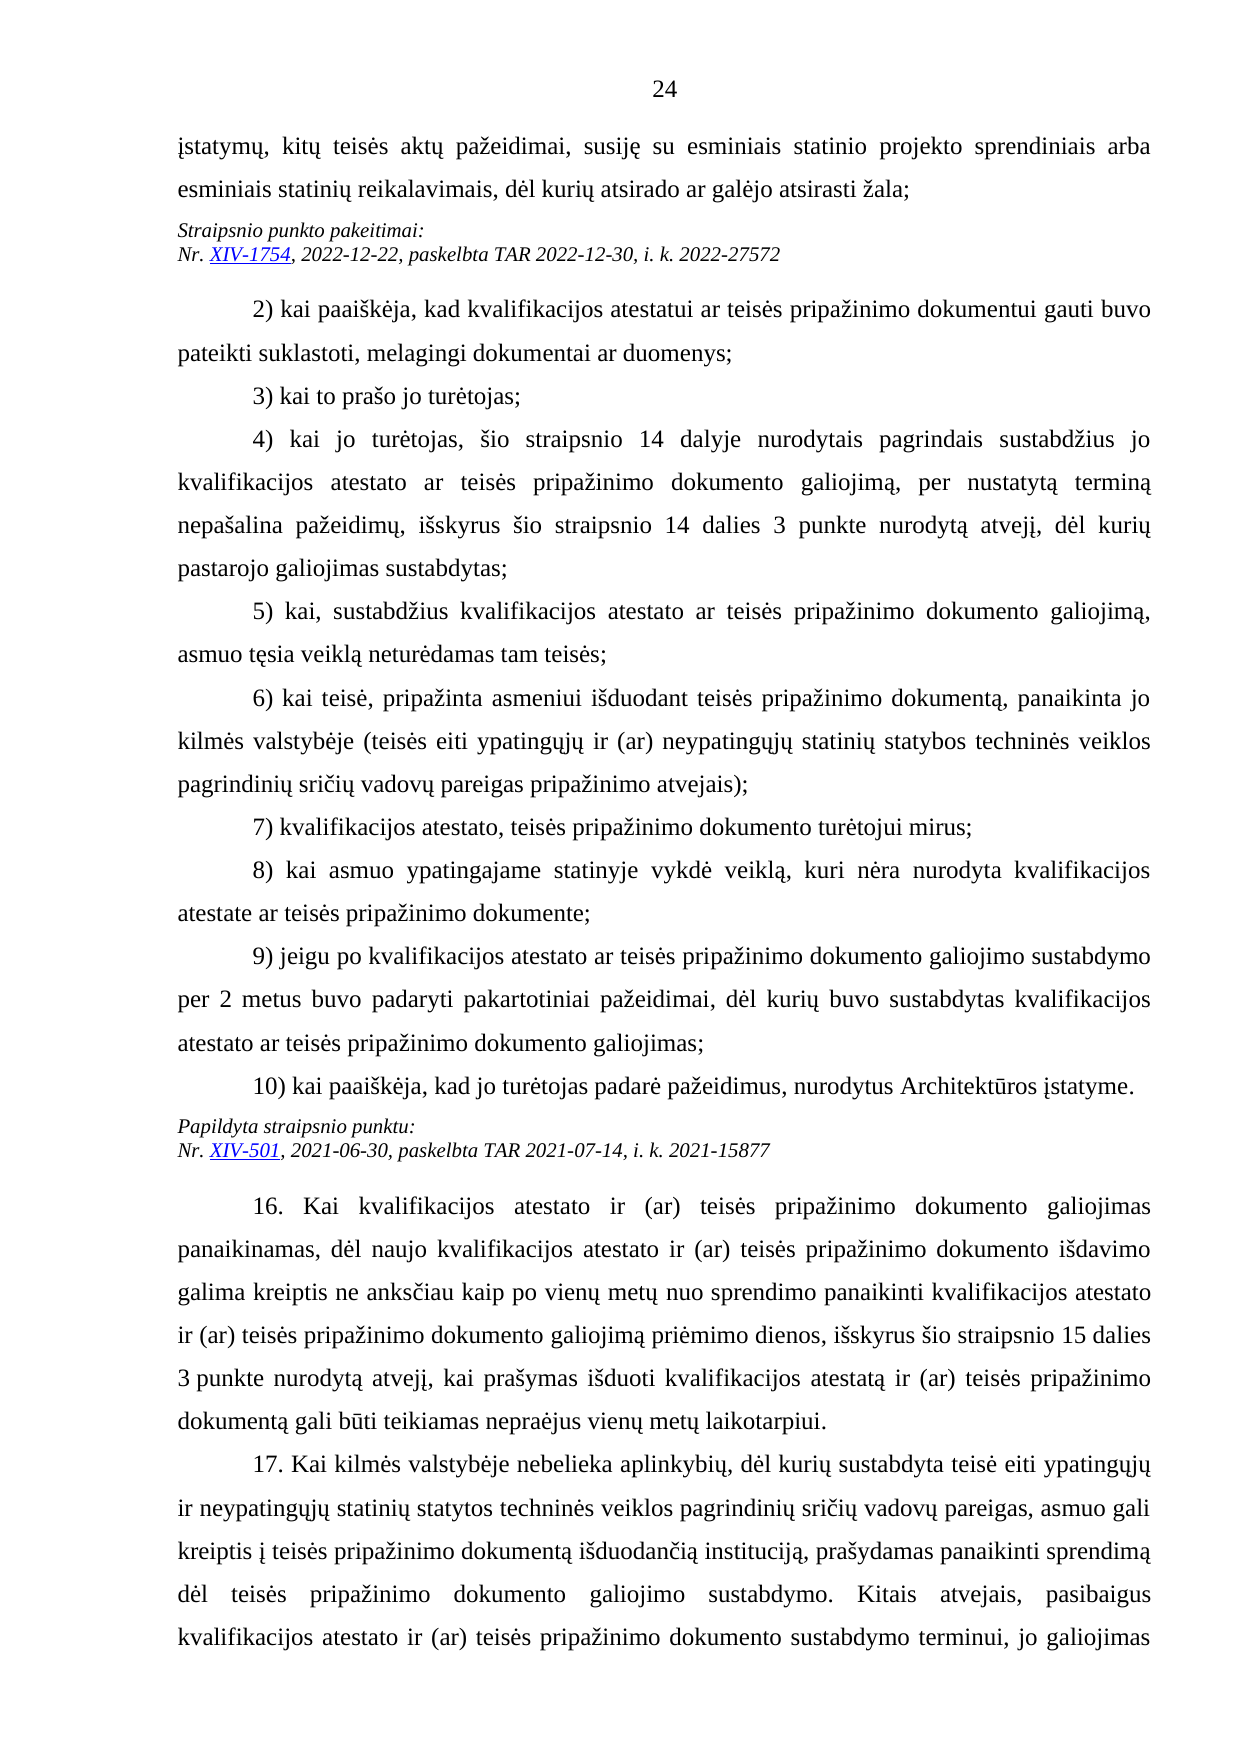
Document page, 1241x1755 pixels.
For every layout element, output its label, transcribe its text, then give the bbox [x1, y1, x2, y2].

text 5) kai, sustabdžius kvalifikacijos atestato ar teisės pripažinimo dokumento galiojimą, asmuo tęsia veiklą neturėdamas tam teisės; [177, 596, 1152, 668]
text 3) kai to prašo jo turėtojas; [177, 381, 1152, 409]
text 7) kvalifikacijos atestato, teisės pripažinimo dokumento turėtojui mirus; [177, 812, 1152, 841]
text Straipsnio punkto pakeitimai: [177, 218, 1152, 242]
text 2) kai paaiškėja, kad kvalifikacijos atestatui ar teisės pripažinimo dokumentui gauti buvo pateikti suklastoti, melagingi dokumentai ar duomenys; [177, 294, 1152, 366]
text 6) kai teisė, pripažinta asmeniui išduodant teisės pripažinimo dokumentą, panaikinta jo kilmės valstybėje (teisės eiti ypatingųjų ir (ar) neypatingųjų statinių statybos techninės veiklos pagrindinių sričių vadovų pareigas pripažinimo atvejais); [177, 683, 1152, 798]
text Nr. XIV-1754, 2022-12-22, paskelbta TAR 2022-12-30, i. k. 2022-27572 [177, 242, 1152, 266]
text 8) kai asmuo ypatingajame statinyje vykdė veiklą, kuri nėra nurodyta kvalifikacijos atestate ar teisės pripažinimo dokumente; [177, 855, 1152, 927]
text įstatymų, kitų teisės aktų pažeidimai, susiję su esminiais statinio projekto sprendiniais arba esminiais statinių reikalavimais, dėl kurių atsirado ar galėjo atsirasti žala; [177, 131, 1152, 203]
text 17. Kai kilmės valstybėje nebelieka aplinkybių, dėl kurių sustabdyta teisė eiti ypatingųjų ir neypatingųjų statinių statytos techninės veiklos pagrindinių sričių vadovų pareigas, asmuo gali kreiptis į teisės pripažinimo dokumentą išduodančią instituciją, prašydamas panaikinti sprendimą dėl teisės pripažinimo dokumento galiojimo sustabdymo. Kitais atvejais, pasibaigus kvalifikacijos atestato ir (ar) teisės pripažinimo dokumento sustabdymo terminui, jo galiojimas [177, 1449, 1152, 1651]
text 10) kai paaiškėja, kad jo turėtojas padarė pažeidimus, nurodytus Architektūros įstatyme. [177, 1071, 1152, 1099]
text 4) kai jo turėtojas, šio straipsnio 14 dalyje nurodytais pagrindais sustabdžius jo kvalifikacijos atestato ar teisės pripažinimo dokumento galiojimą, per nustatytą terminą nepašalina pažeidimų, išskyrus šio straipsnio 14 dalies 3 punkte nurodytą atvejį, dėl kurių pastarojo galiojimas sustabdytas; [177, 424, 1152, 582]
text 16. Kai kvalifikacijos atestato ir (ar) teisės pripažinimo dokumento galiojimas panaikinamas, dėl naujo kvalifikacijos atestato ir (ar) teisės pripažinimo dokumento išdavimo galima kreiptis ne anksčiau kaip po vienų metų nuo sprendimo panaikinti kvalifikacijos atestato ir (ar) teisės pripažinimo dokumento galiojimą priėmimo dienos, išskyrus šio straipsnio 15 dalies 3 punkte nurodytą atvejį, kai prašymas išduoti kvalifikacijos atestatą ir (ar) teisės pripažinimo dokumentą gali būti teikiamas nepraėjus vienų metų laikotarpiui. [177, 1191, 1152, 1435]
text 9) jeigu po kvalifikacijos atestato ar teisės pripažinimo dokumento galiojimo sustabdymo per 2 metus buvo padaryti pakartotiniai pažeidimai, dėl kurių buvo sustabdytas kvalifikacijos atestato ar teisės pripažinimo dokumento galiojimas; [177, 941, 1152, 1056]
text Nr. XIV-501, 2021-06-30, paskelbta TAR 2021-07-14, i. k. 2021-15877 [177, 1138, 1152, 1162]
text Papildyta straipsnio punktu: [177, 1114, 1152, 1138]
